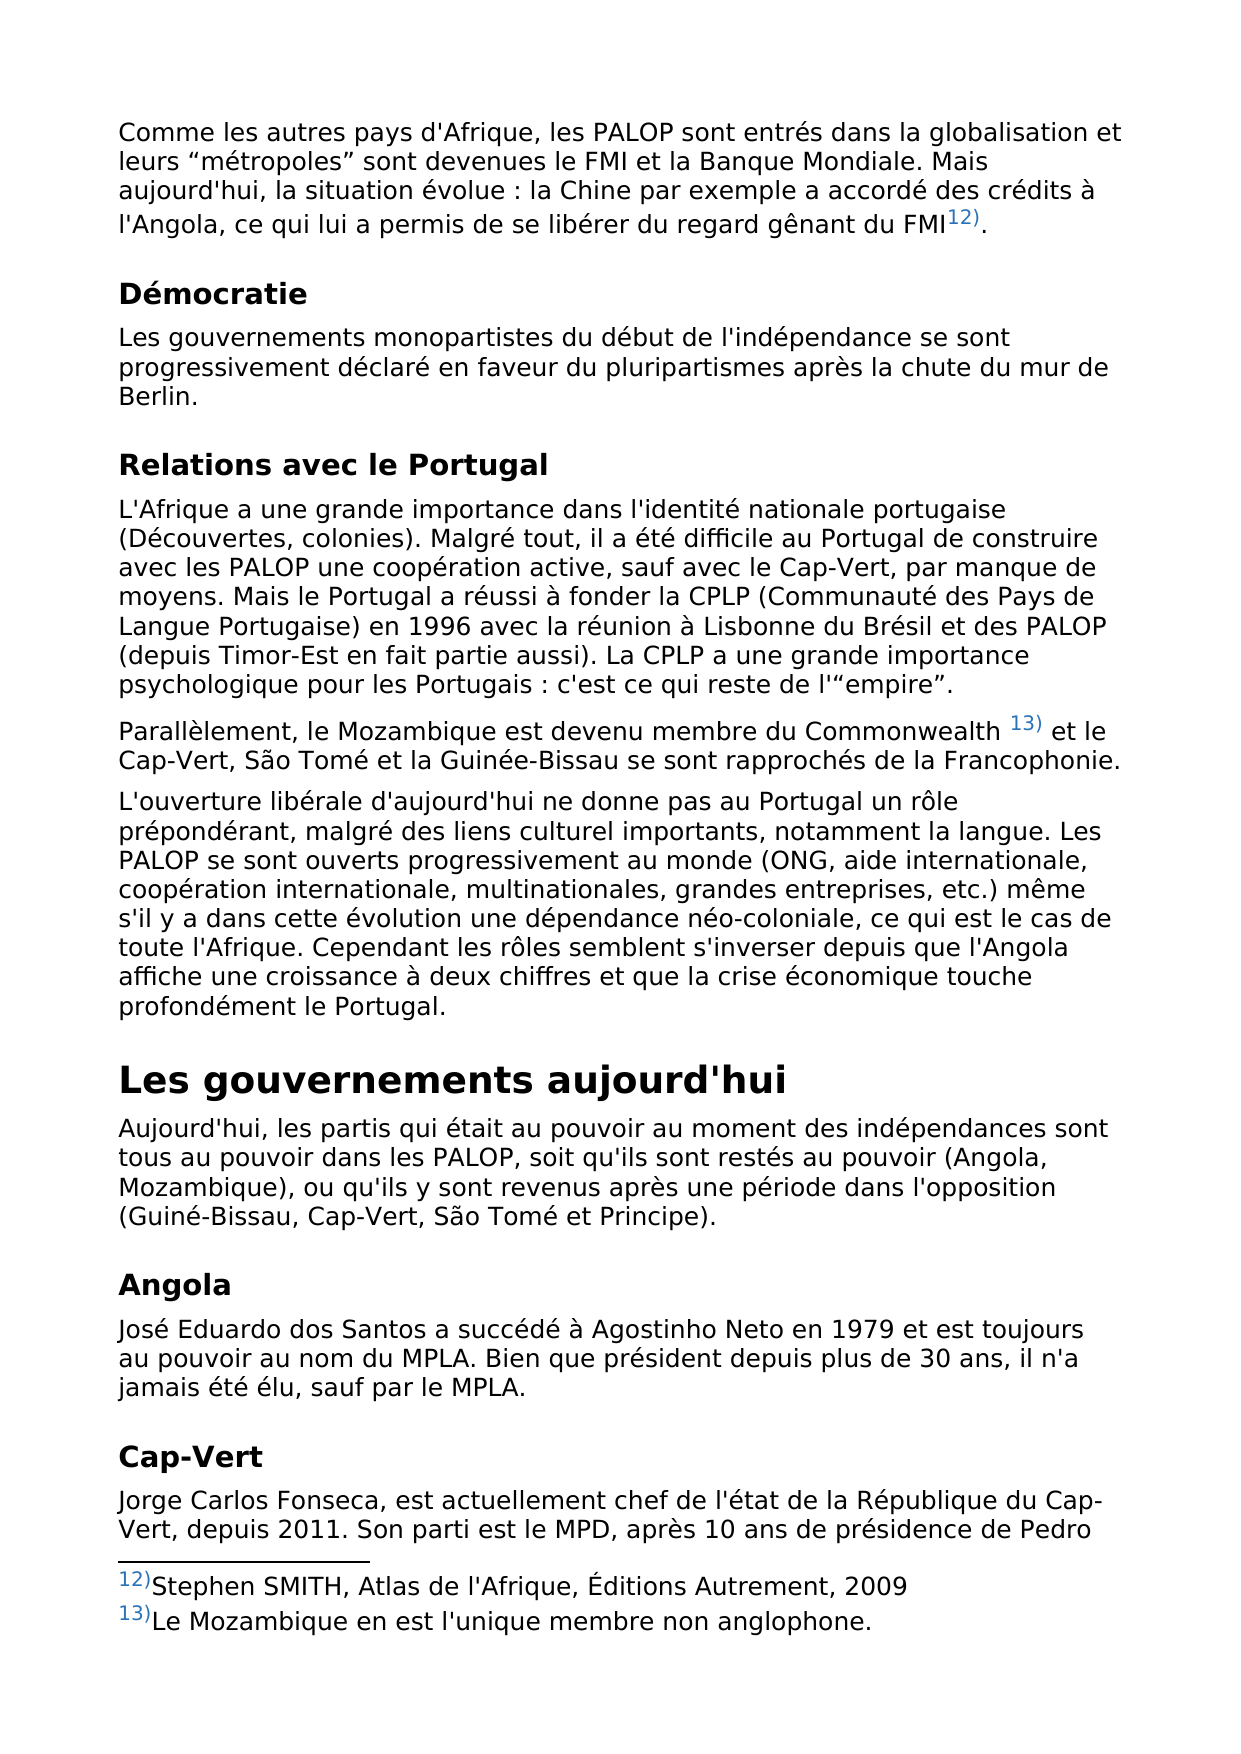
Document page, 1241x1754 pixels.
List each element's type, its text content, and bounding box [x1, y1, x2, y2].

text Parallèlement, le Mozambique est devenu membre du Commonwealth et le Cap-Vert, São Tomé et la Guinée-Bissau se sont rapprochés de la Francophonie. [118, 712, 1122, 775]
subtitle Les gouvernements aujourd'hui [118, 1058, 1122, 1102]
subtitle Relations avec le Portugal [118, 449, 1122, 483]
subtitle Angola [118, 1269, 1122, 1303]
text Les gouvernements monopartistes du début de l'indépendance se sont progressivement déclaré en faveur du pluripartismes après la chute du mur de Berlin. [118, 324, 1122, 411]
text Aujourd'hui, les partis qui était au pouvoir au moment des indépendances sont tous au pouvoir dans les PALOP, soit qu'ils sont restés au pouvoir (Angola, Mozambique), ou qu'ils y sont revenus après une période dans l'opposition (Guiné-Bissau, Cap-Vert, São Tomé et Principe). [118, 1114, 1122, 1231]
text Stephen SMITH, Atlas de l'Afrique, Éditions Autrement, 2009 [118, 1568, 1122, 1602]
text L'Afrique a une grande importance dans l'identité nationale portugaise (Découvertes, colonies). Malgré tout, il a été difficile au Portugal de construire avec les PALOP une coopération active, sauf avec le Cap-Vert, par manque de moyens. Mais le Portugal a réussi à fonder la CPLP (Communauté des Pays de Langue Portugaise) en 1996 avec la réunion à Lisbonne du Brésil et des PALOP (depuis Timor-Est en fait partie aussi). La CPLP a une grande importance psychologique pour les Portugais : c'est ce qui reste de l'“empire”. [118, 495, 1122, 699]
text Jorge Carlos Fonseca, est actuellement chef de l'état de la République du Cap-Vert, depuis 2011. Son parti est le MPD, après 10 ans de présidence de Pedro [118, 1487, 1122, 1545]
text José Eduardo dos Santos a succédé à Agostinho Neto en 1979 et est toujours au pouvoir au nom du MPLA. Bien que président depuis plus de 30 ans, il n'a jamais été élu, sauf par le MPLA. [118, 1315, 1122, 1403]
text L'ouverture libérale d'aujourd'hui ne donne pas au Portugal un rôle prépondérant, malgré des liens culturel importants, notamment la langue. Les PALOP se sont ouverts progressivement au monde (ONG, aide internationale, coopération internationale, multinationales, grandes entreprises, etc.) même s'il y a dans cette évolution une dépendance néo-coloniale, ce qui est le cas de toute l'Afrique. Cependant les rôles semblent s'inverser depuis que l'Angola affiche une croissance à deux chiffres et que la crise économique touche profondément le Portugal. [118, 787, 1122, 1021]
subtitle Cap-Vert [118, 1440, 1122, 1474]
subtitle Démocratie [118, 277, 1122, 311]
text Le Mozambique en est l'unique membre non anglophone. [118, 1602, 1122, 1636]
text Comme les autres pays d'Afrique, les PALOP sont entrés dans la globalisation et leurs “métropoles” sont devenues le FMI et la Banque Mondiale. Mais aujourd'hui, la situation évolue : la Chine par exemple a accordé des crédits à l'Angola, ce qui lui a permis de se libérer du regard gênant du FMI. [118, 118, 1122, 240]
